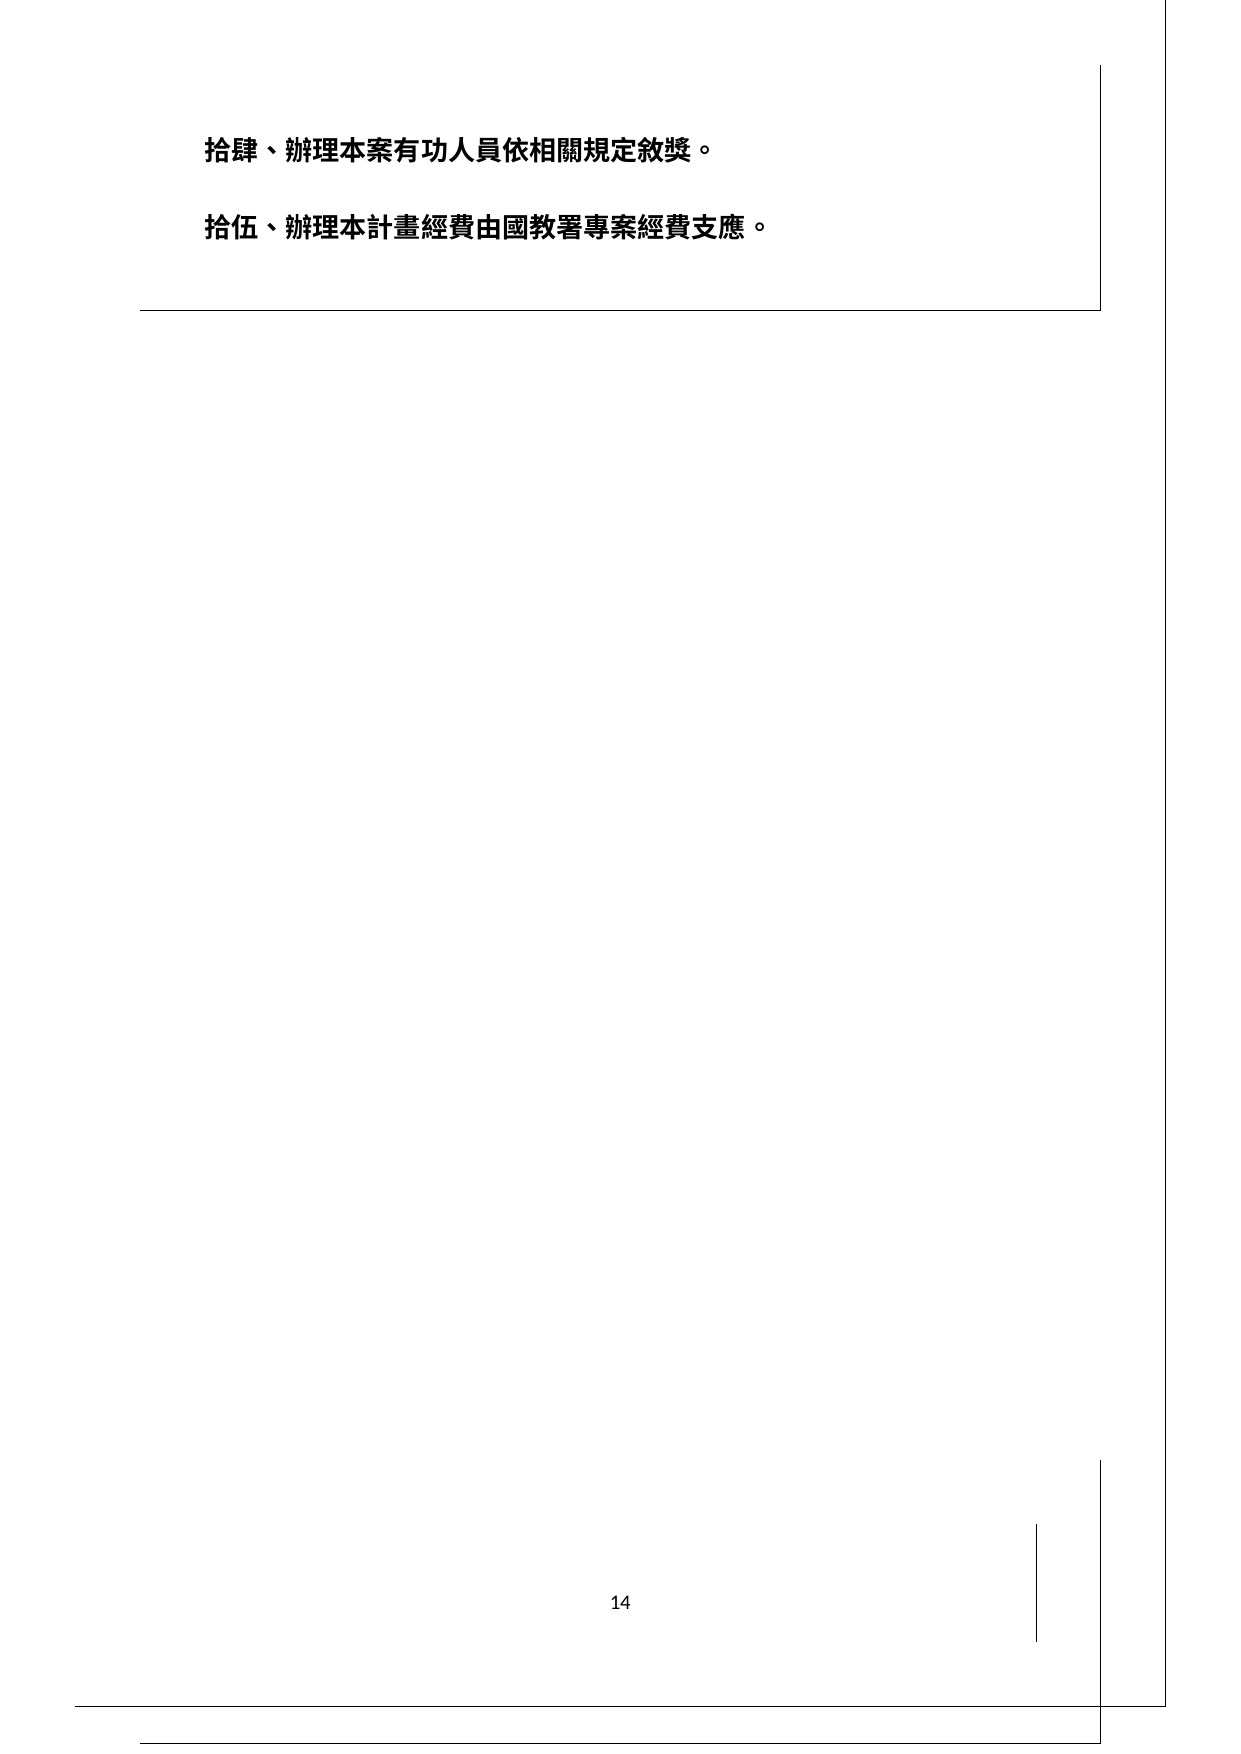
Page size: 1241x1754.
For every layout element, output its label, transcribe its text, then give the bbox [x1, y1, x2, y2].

text 拾肆、辦理本案有功人員依相關規定敘獎。 [139, 64, 1101, 141]
text 拾伍、辦理本計畫經費由國教署專案經費支應。 [139, 141, 1101, 310]
